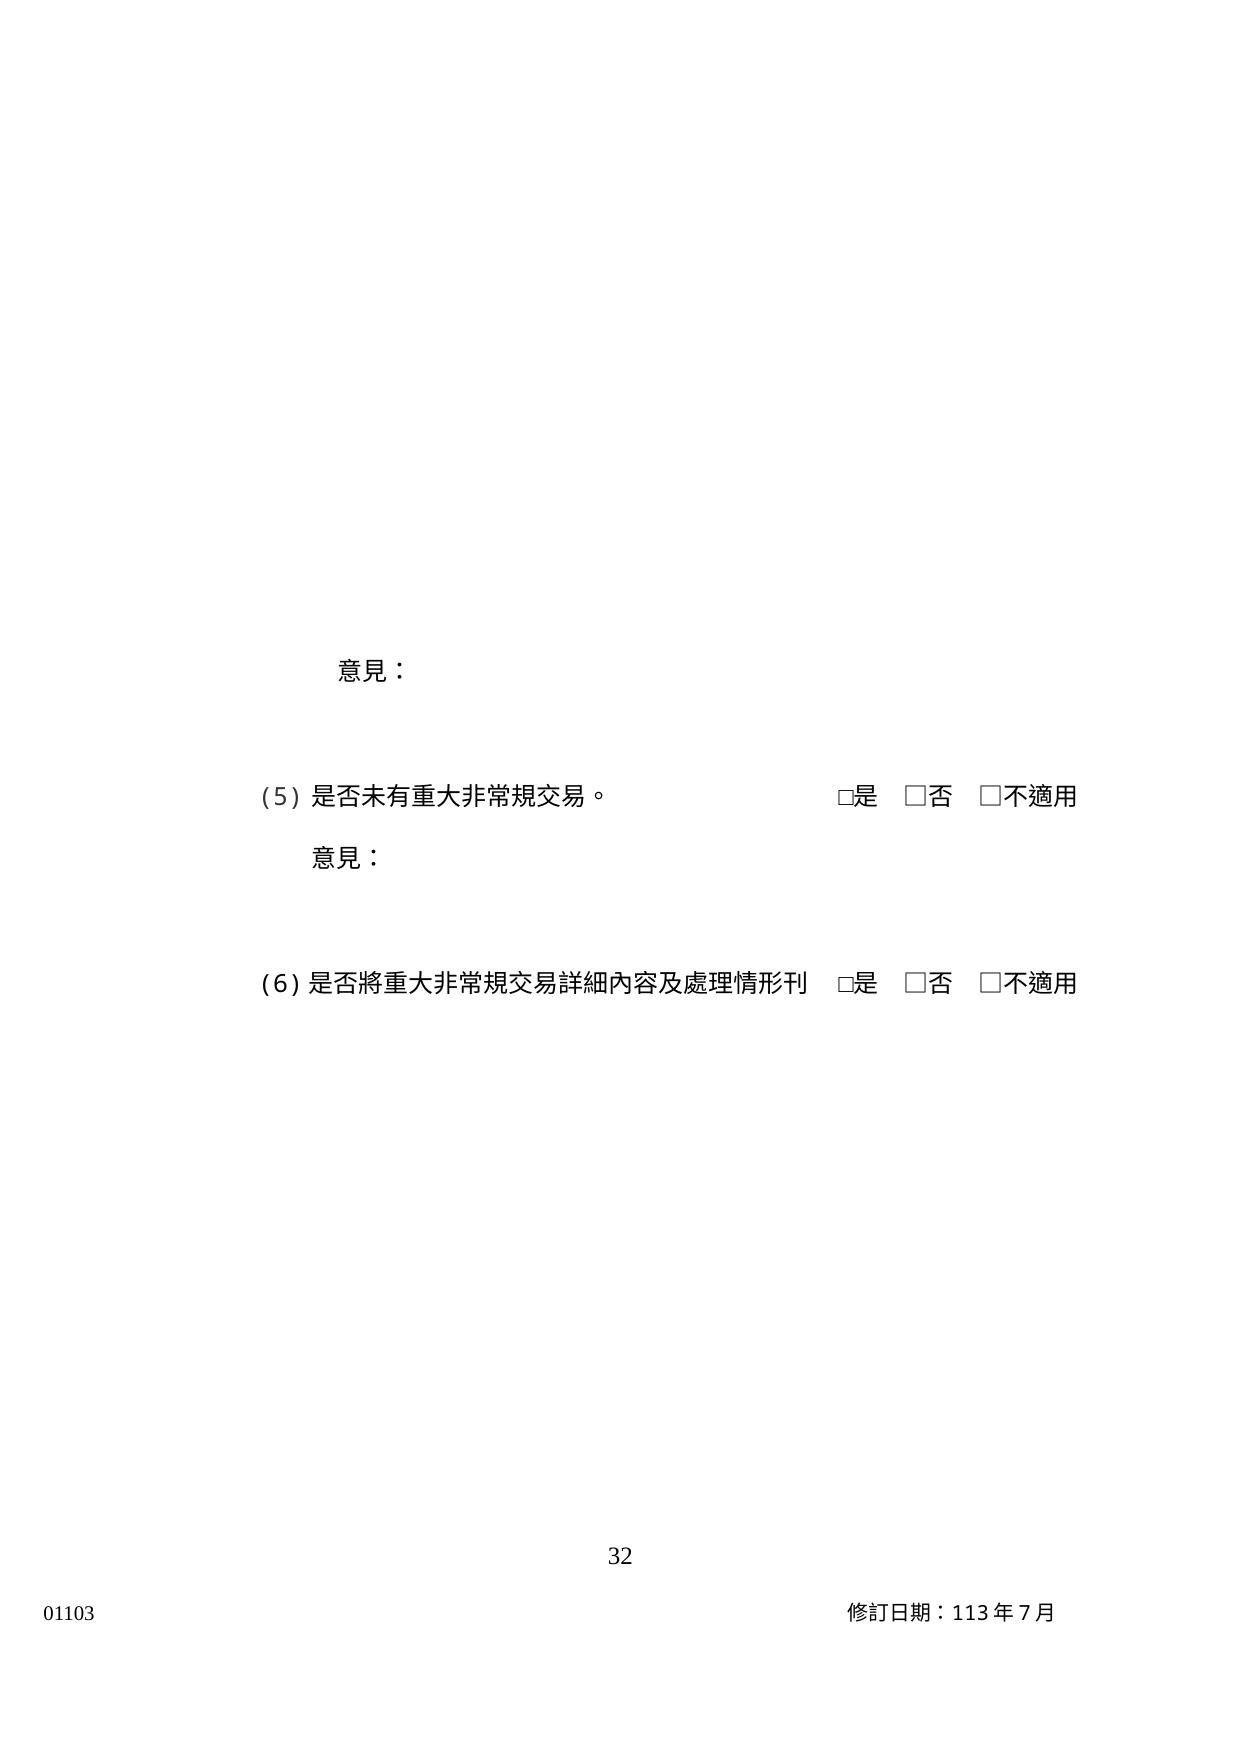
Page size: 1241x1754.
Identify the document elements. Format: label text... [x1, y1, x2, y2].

table_cell 最近年度及本年度截至申請時，關係人交易：（關係人定義參照本公司「有價證券上市審查準則補充規定」第十條第三項） 交易程序是否依規定辦理。 意見： 交易合約或約定事項是否適法。 意見： 是否未有不利於公司之約定。 意見： 向關係人購買不動產或其使用權資產涉有非常規交易者，是否已依「公開發行公司取得或處分資產處理準則」第十八條、主管機關訂頒之各業別財務報告編製準則規定辦理下列事項： 申請公司就不動產交易價格與設算成本間之差額依證券交易法第四十一條第一項規定提列特別盈餘公積，不得予以分派或轉增資配股。 意見： 審計委員會之獨立董事成員應依證券交易法第十四條之四第四項、公司法第二百十八條規定辦理。 意見： 申請公司將前揭處理情形提報股東會及將交易詳細內容刊載於年報、公開說明書及財務報告中。 意見： 是否未有重大非常規交易。 意見： 是否將重大非常規交易詳細內容及處理情形刊載於公開說明書中。 意見： 重大非常規交易導致公司受有損害，迄申請上市時是否已獲得合理補償。 意見： [247, 628, 819, 1002]
table_cell □是 □否 □不適用 □是 □否 □不適用 [819, 628, 1097, 1002]
table_cell [143, 628, 247, 1002]
